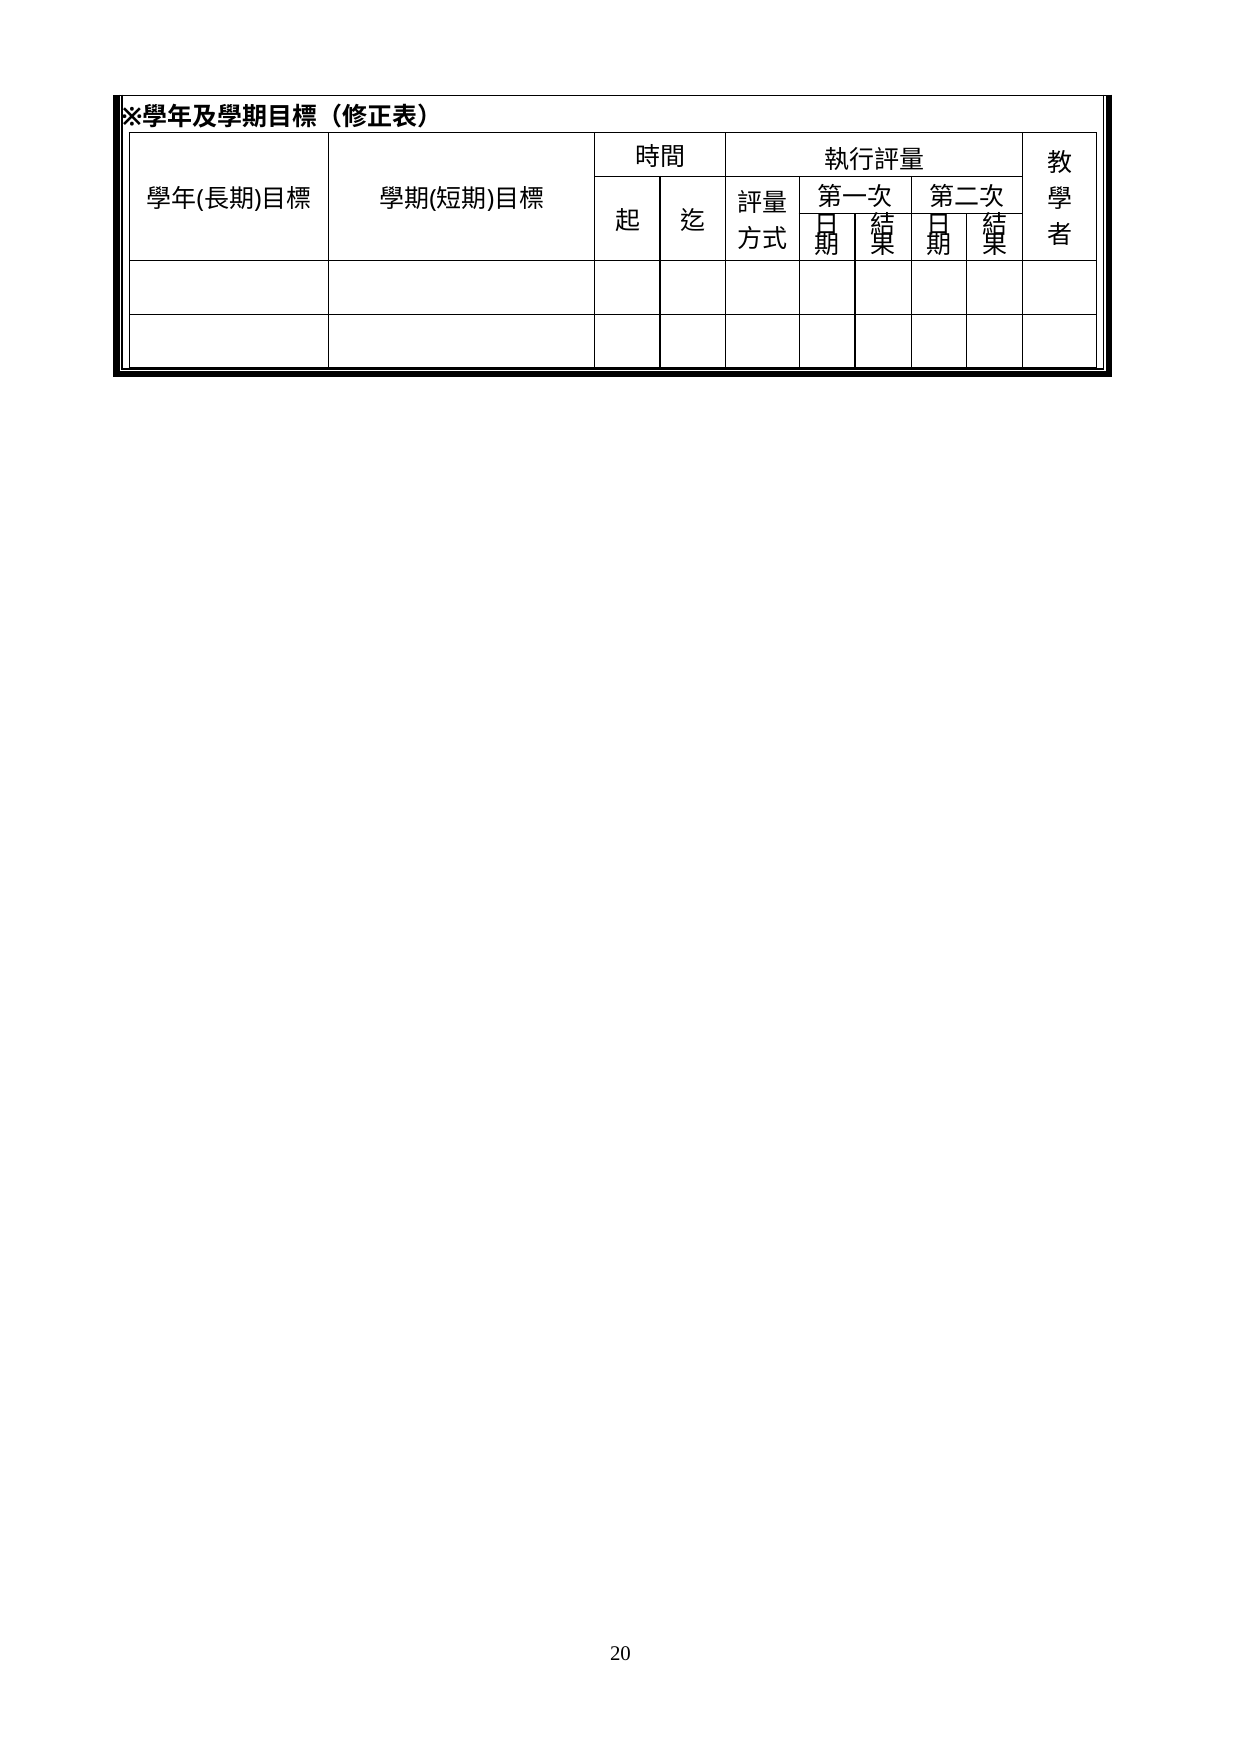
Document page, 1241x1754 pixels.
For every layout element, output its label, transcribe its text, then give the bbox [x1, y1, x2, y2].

table_cell [967, 315, 1022, 367]
table_cell [856, 315, 911, 367]
table_header 學年(長期)目標 [130, 133, 328, 260]
table_cell 日期 [912, 214, 966, 260]
table_cell [967, 261, 1022, 313]
table_cell [329, 261, 594, 313]
table_cell 結果 [967, 214, 1022, 260]
table_cell [912, 261, 966, 313]
table_cell [595, 315, 659, 367]
table_cell ※學年及學期目標（修正表） [123, 96, 1103, 368]
table_header 教 學 者 [1023, 133, 1096, 260]
table_cell [726, 261, 799, 313]
table_cell [800, 315, 854, 367]
table_cell [800, 261, 854, 313]
table_cell 日期 [800, 214, 854, 260]
table_cell [726, 315, 799, 367]
table_cell 起 [595, 177, 659, 260]
table_cell [661, 261, 725, 313]
table_cell [1023, 315, 1096, 367]
table_cell [130, 315, 328, 367]
table_header 時間 [595, 133, 725, 176]
table_cell [912, 315, 966, 367]
table_cell [1023, 261, 1096, 313]
table_cell 第一次 [800, 177, 911, 213]
table_cell 結果 [856, 214, 911, 260]
table_cell 第二次 [912, 177, 1022, 213]
table_cell 迄 [661, 177, 725, 260]
table_cell [130, 261, 328, 313]
table_cell 評量 方式 [726, 177, 799, 260]
table_cell [856, 261, 911, 313]
table_cell [595, 261, 659, 313]
table_cell [661, 315, 725, 367]
table_cell [329, 315, 594, 367]
table_header 執行評量 [726, 133, 1022, 176]
table_header 學期(短期)目標 [329, 133, 594, 260]
